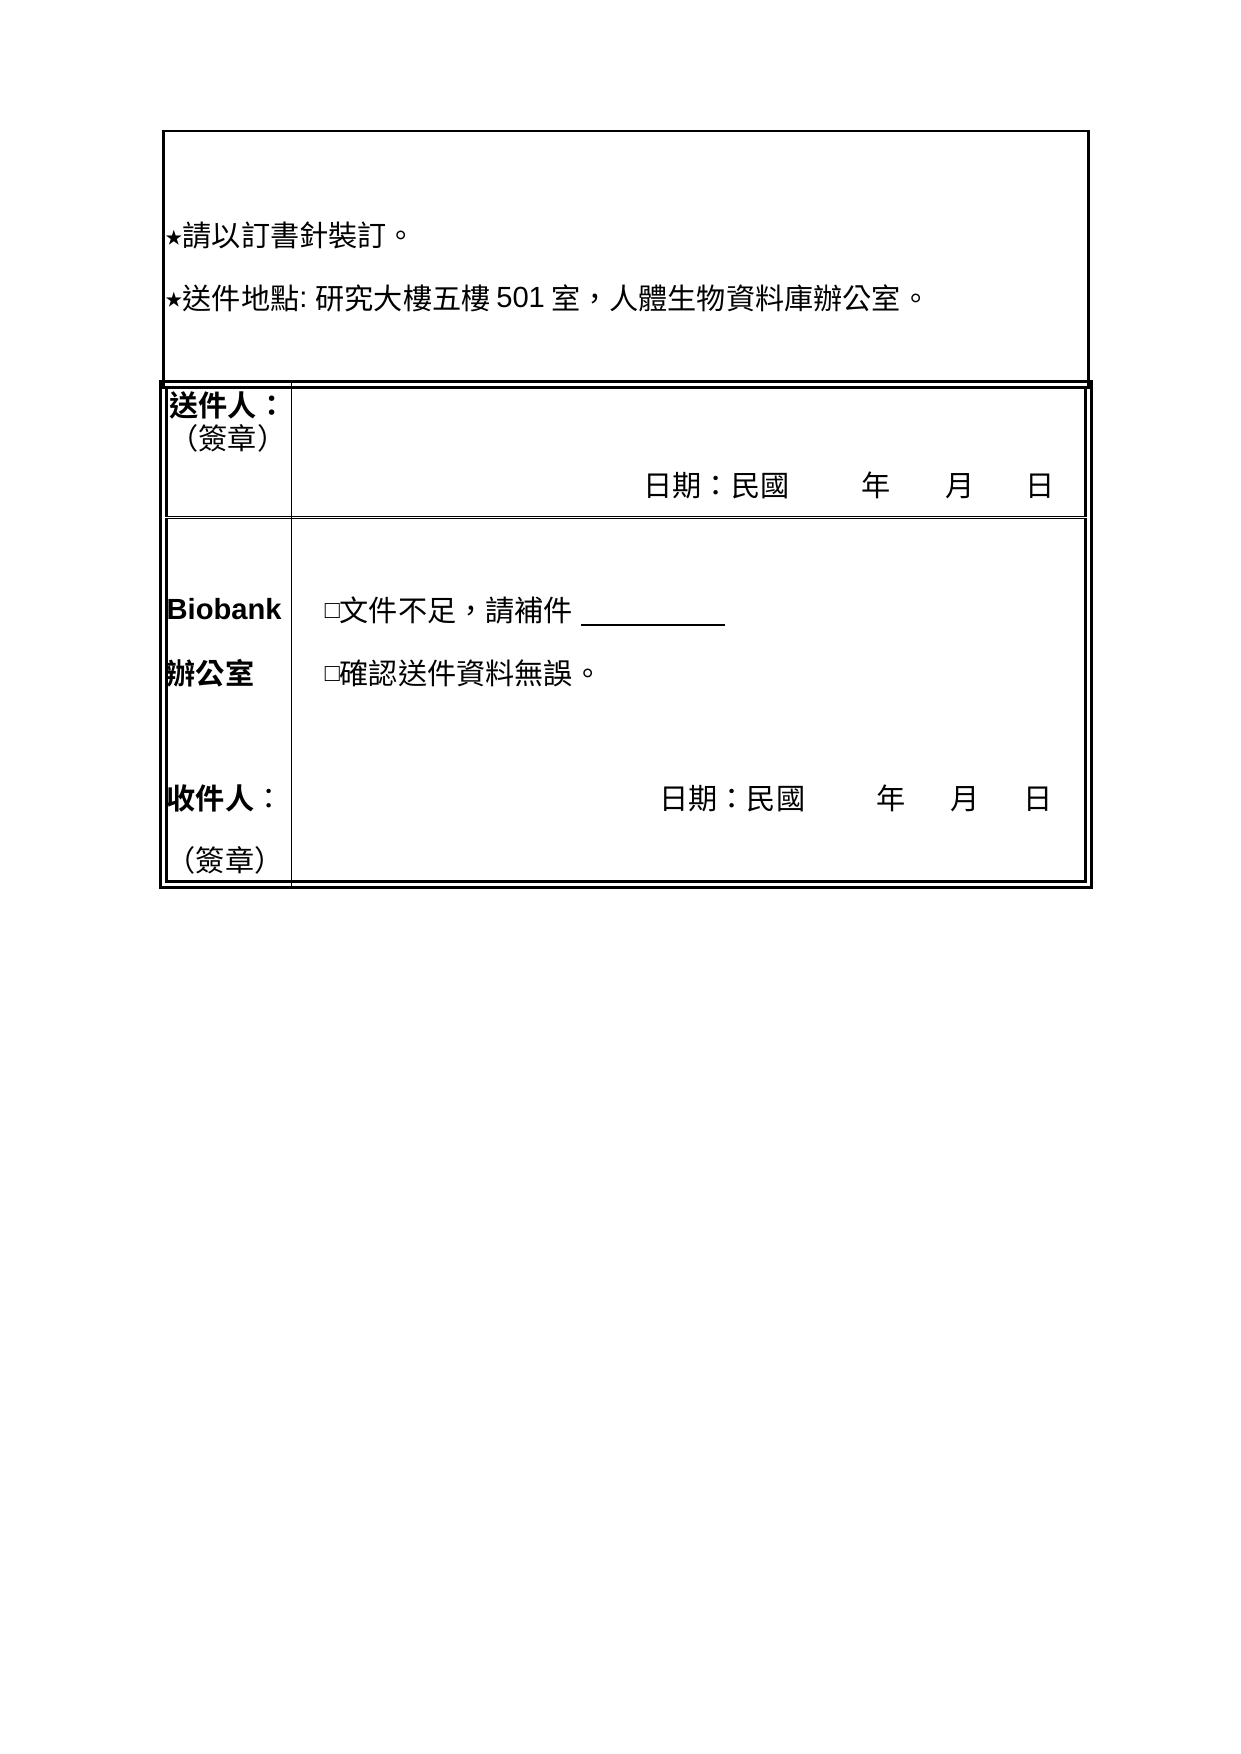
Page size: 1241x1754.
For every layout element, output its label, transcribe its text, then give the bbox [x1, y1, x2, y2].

table_cell ★請以訂書針裝訂。 ★送件地點: 研究大樓五樓501室，人體生物資料庫辦公室。 [165, 132, 1087, 380]
table_cell Biobank 辦公室 收件人： （簽章） [168, 519, 291, 880]
table_cell 文件不足，請補件 確認送件資料無誤。 日期：民國 年 月 日 [292, 519, 1084, 880]
table_cell 日期：民國 年 月 日 [292, 389, 1084, 516]
table_cell 送件人： （簽章） [168, 389, 291, 516]
